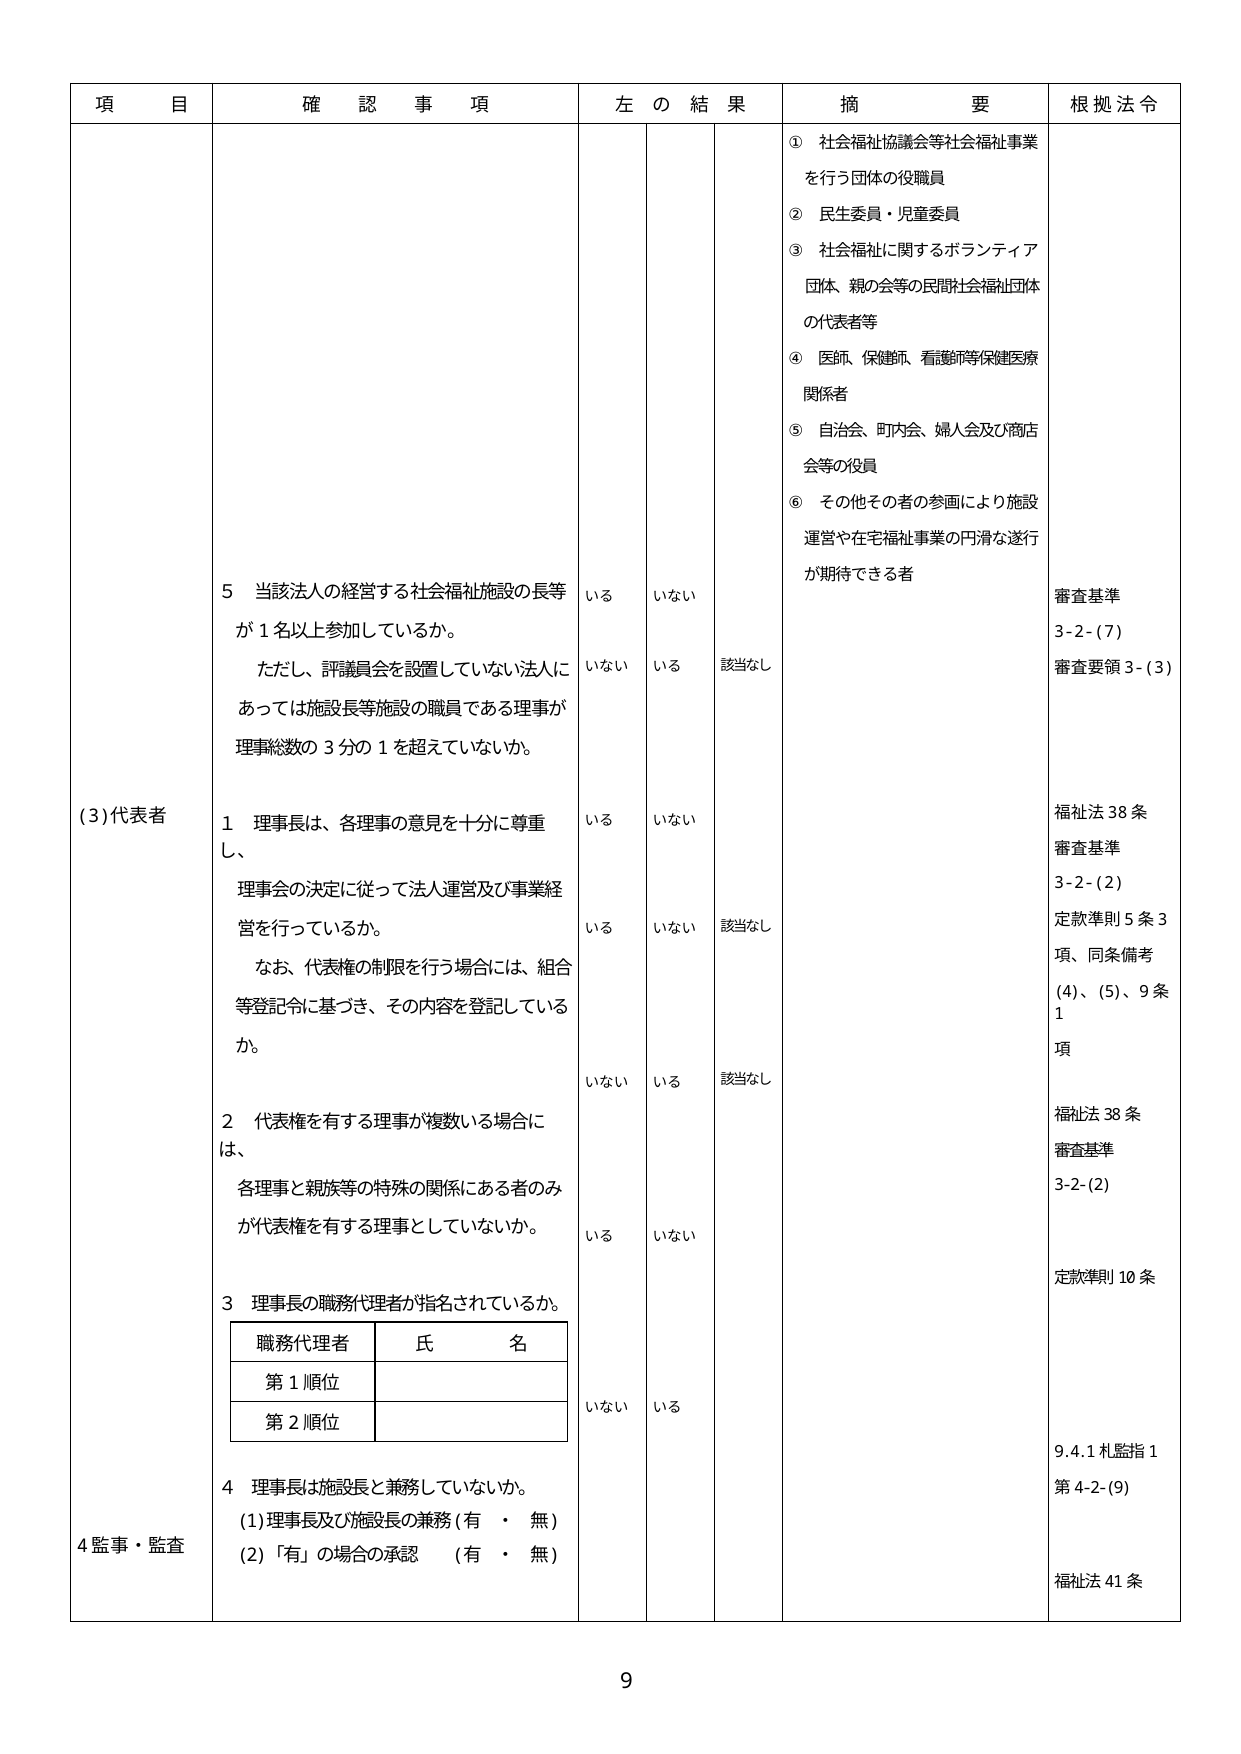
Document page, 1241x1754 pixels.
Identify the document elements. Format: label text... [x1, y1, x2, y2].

table_header 項 目 [71, 84, 212, 122]
table_cell いない いる いない いない いる いない いる [647, 124, 714, 1621]
table_cell ５ 当該法人の経営する社会福祉施設の長等 が1名以上参加しているか。 ただし、評議員会を設置していない法人に あっては施設長等施設の職員である理事が 理事総数の3分の1を超えていないか。 １ 理事長は、各理事の意見を十分に尊重し、 理事会の決定に従って法人運営及び事業経 営を行っているか。 なお、代表権の制限を行う場合には、組合 等登記令に基づき、その内容を登記している か。 ２ 代表権を有する理事が複数いる場合には、 各理事と親族等の特殊の関係にある者のみ が代表権を有する理事としていないか。 ３ 理事長の職務代理者が指名されているか。 ４ 理事長は施設長と兼務していないか。 (1)理事長及び施設長の兼務(有 ・ 無) (2)「有」の場合の承認 (有 ・ 無) [213, 124, 578, 1621]
table_cell 該当なし 該当なし 該当なし [715, 124, 782, 1621]
table_header 職務代理者 [231, 1323, 374, 1361]
table_header 確 認 事 項 [213, 84, 578, 122]
table_header 摘 要 [783, 84, 1048, 122]
table_cell 第2順位 [231, 1402, 374, 1441]
table_header 氏 名 [376, 1323, 567, 1361]
table_cell 第1順位 [231, 1362, 374, 1401]
table_cell ① 社会福祉協議会等社会福祉事業 を行う団体の役職員 ② 民生委員・児童委員 ③ 社会福祉に関するボランティア 団体、親の会等の民間社会福祉団体 の代表者等 ④ 医師、保健師、看護師等保健医療 関係者 ⑤ 自治会、町内会、婦人会及び商店 会等の役員 ⑥ その他その者の参画により施設 運営や在宅福祉事業の円滑な遂行 が期待できる者 [783, 124, 1048, 1621]
table_cell いる いない いる いる いない いる いない [579, 124, 646, 1621]
table_header 根拠法令 [1049, 84, 1180, 122]
table_cell (3)代表者 4監事・監査 [71, 124, 212, 1621]
table_header 左 の 結 果 [579, 84, 782, 122]
table_cell [376, 1402, 567, 1441]
table_cell [376, 1362, 567, 1401]
table_cell 審査基準 3-2-(7) 審査要領3-(3) 福祉法38条 審査基準 3-2-(2) 定款準則5条3 項、同条備考 (4)、(5)、9条1 項 福祉法38条 審査基準 3-2-(2) 定款準則10条 9.4.1札監指1 第4-2-(9) 福祉法41条 [1049, 124, 1180, 1621]
